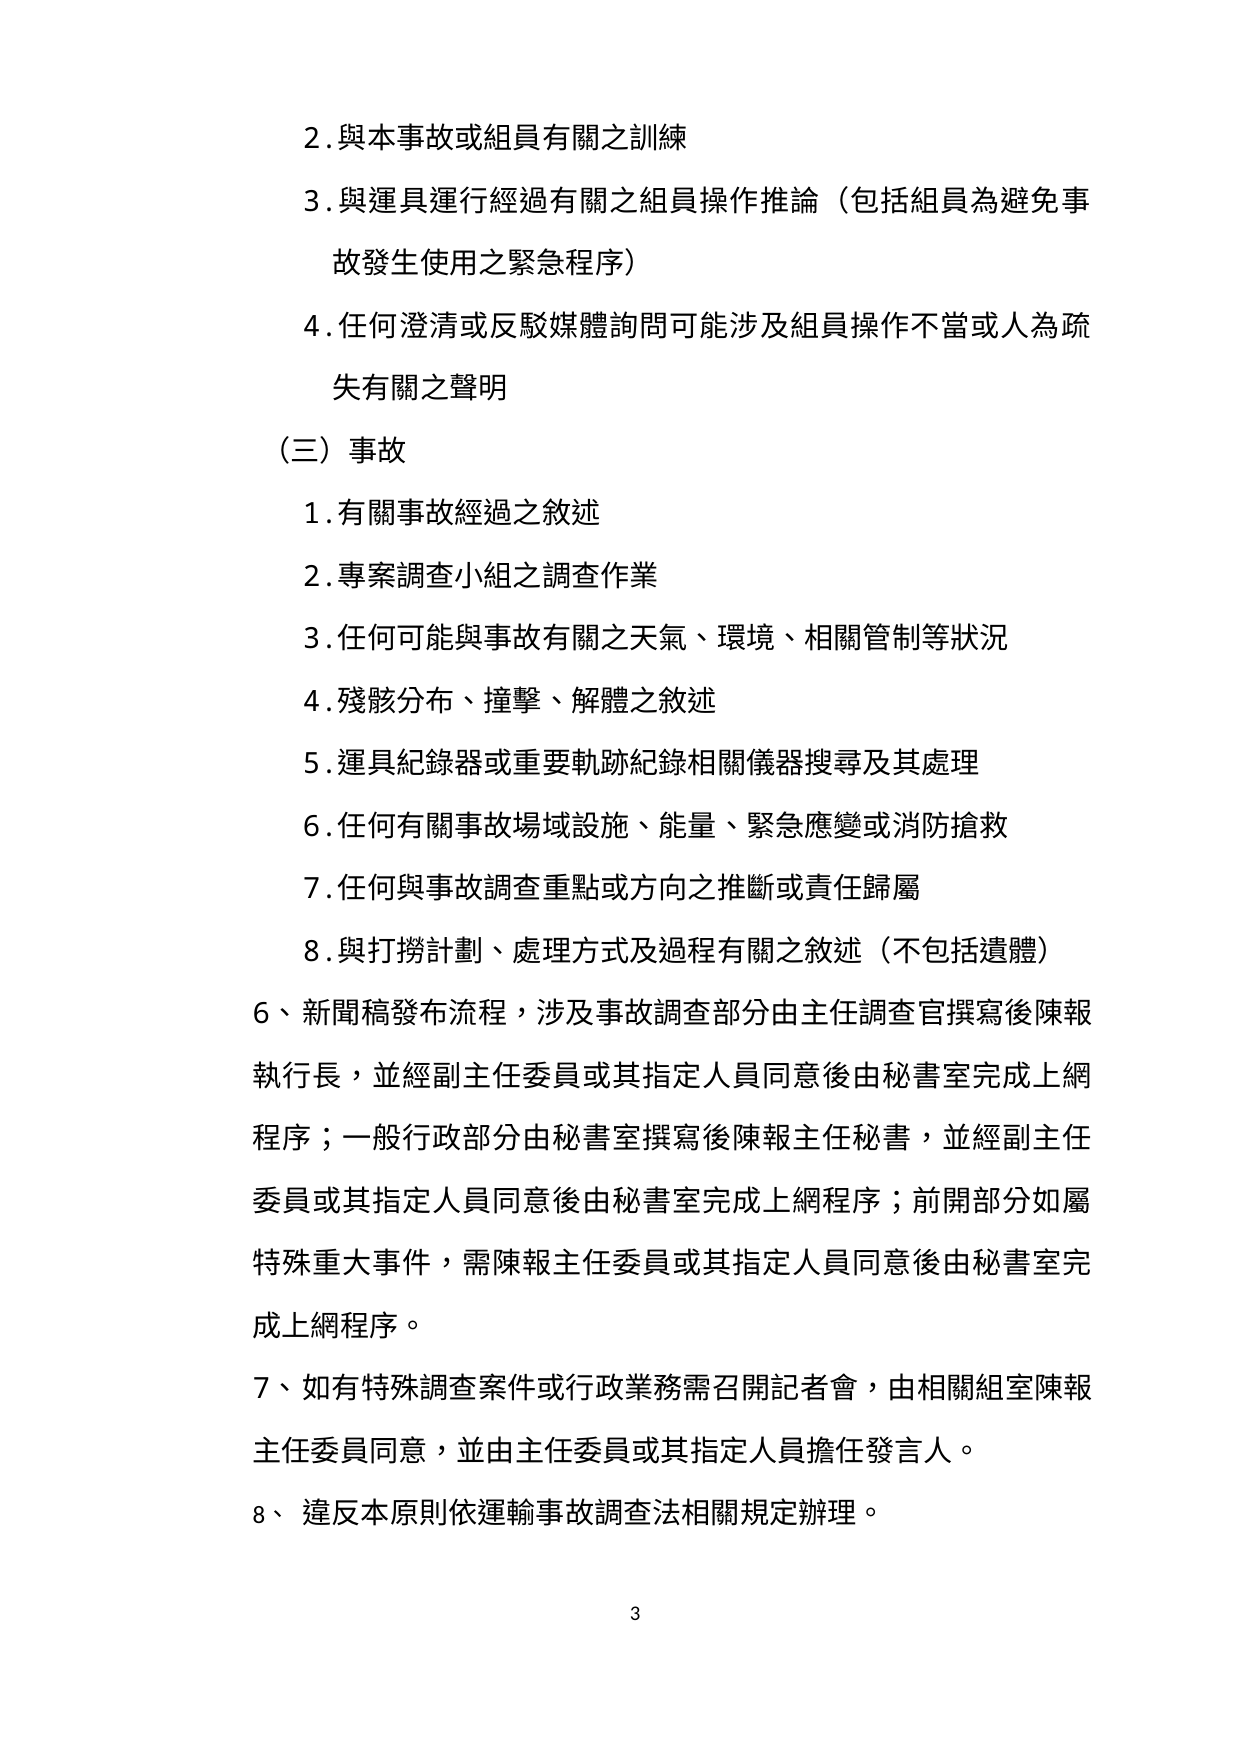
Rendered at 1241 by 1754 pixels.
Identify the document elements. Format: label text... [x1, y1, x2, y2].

text 4.任何澄清或反駁媒體詢問可能涉及組員操作不當或人為疏失有關之聲明 [303, 282, 1092, 407]
text （三）事故 [261, 407, 1092, 469]
text 3.與運具運行經過有關之組員操作推論（包括組員為避免事故發生使用之緊急程序） [303, 157, 1092, 282]
text 2.與本事故或組員有關之訓練 [303, 94, 1092, 157]
text 7.任何與事故調查重點或方向之推斷或責任歸屬 [303, 844, 1092, 907]
list 違反本原則依運輸事故調查法相關規定辦理。 [252, 1469, 1092, 1532]
text 8.與打撈計劃、處理方式及過程有關之敘述（不包括遺體） [303, 907, 1092, 969]
text 1.有關事故經過之敘述 [303, 469, 1092, 532]
list 如有特殊調查案件或行政業務需召開記者會，由相關組室陳報主任委員同意，並由主任委員或其指定人員擔任發言人。 [252, 1344, 1092, 1469]
text 2.專案調查小組之調查作業 [303, 532, 1092, 594]
text 4.殘骸分布、撞擊、解體之敘述 [303, 657, 1092, 719]
text 3.任何可能與事故有關之天氣、環境、相關管制等狀況 [303, 594, 1092, 657]
text 6.任何有關事故場域設施、能量、緊急應變或消防搶救 [303, 782, 1092, 844]
text 5.運具紀錄器或重要軌跡紀錄相關儀器搜尋及其處理 [303, 719, 1092, 782]
list 新聞稿發布流程，涉及事故調查部分由主任調查官撰寫後陳報執行長，並經副主任委員或其指定人員同意後由秘書室完成上網程序；一般行政部分由秘書室撰寫後陳報主任秘書，並經副主任委員或其指定人員同意後由秘書室完成上網程序；前開部分如屬特殊重大事件，需陳報主任委員或其指定人員同意後由秘書室完成上網程序。 [252, 969, 1092, 1344]
